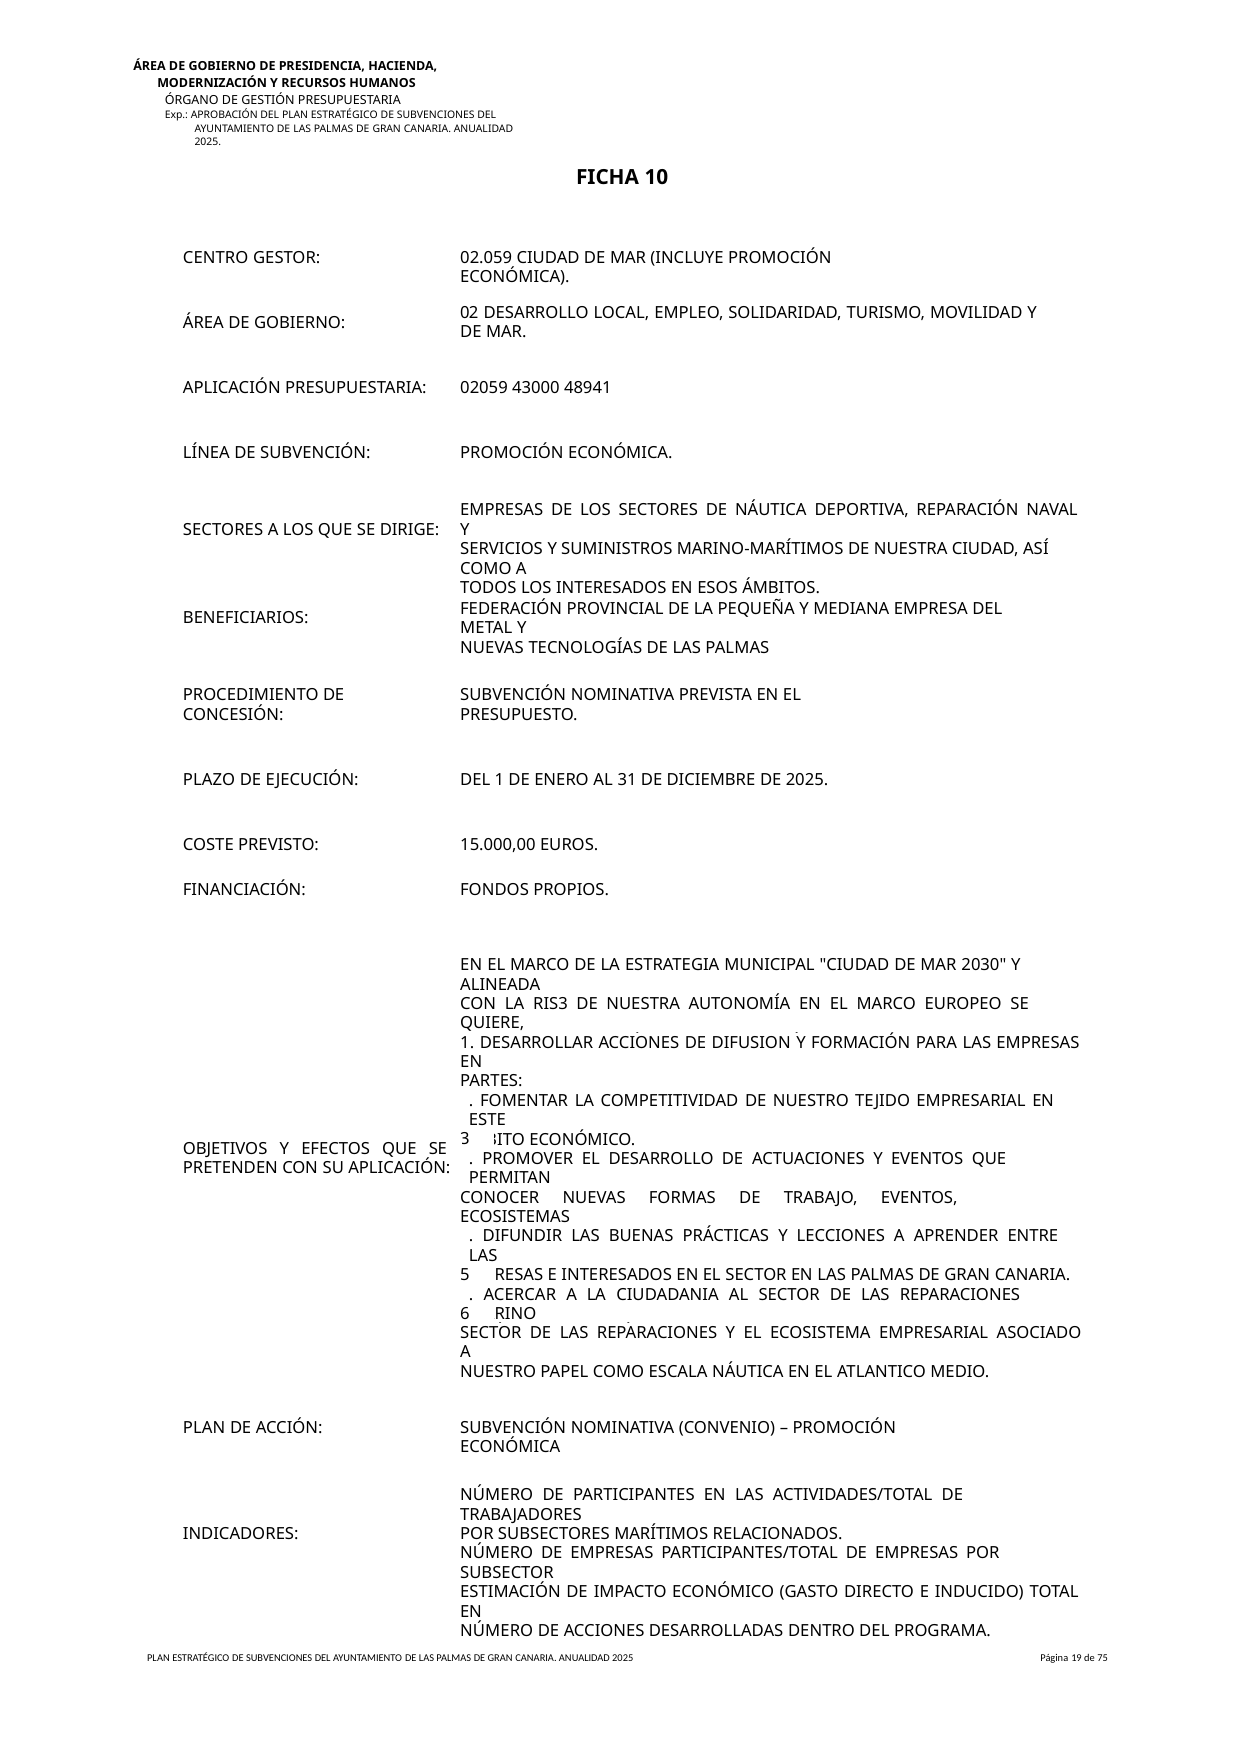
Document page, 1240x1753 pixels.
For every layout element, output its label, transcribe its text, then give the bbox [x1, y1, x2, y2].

text 5 [460, 1265, 494, 1284]
text SUBVENCIÓN NOMINATIVA PREVISTA EN EL PRESUPUESTO. [460, 685, 915, 724]
text Exp.: APROBACIÓN DEL PLAN ESTRATÉGICO DE SUBVENCIONES DEL [164, 109, 542, 121]
text 3 [460, 1129, 494, 1149]
text PROCEDIMIENTO DE CONCESIÓN: [183, 685, 449, 724]
text AYUNTAMIENTO DE LAS PALMAS DE GRAN CANARIA. ANUALIDAD 2025. [194, 123, 542, 147]
text Página 19 de 75 [1040, 1652, 1123, 1664]
text . FOMENTAR LA COMPETITIVIDAD DE NUESTRO TEJIDO EMPRESARIAL EN ESTE [469, 1091, 1083, 1129]
text NUESTRO PAPEL COMO ESCALA NÁUTICA EN EL ATLANTICO MEDIO. [460, 1362, 1083, 1381]
text TODOS LOS INTERESADOS EN ESOS ÁMBITOS. [460, 578, 1083, 597]
text CONOCER NUEVAS FORMAS DE TRABAJO, EVENTOS, ECOSISTEMAS [460, 1188, 1083, 1226]
text ÁREA DE GOBIERNO DE PRESIDENCIA, HACIENDA, [133, 59, 440, 73]
text ÁMBITO ECONÓMICO. [494, 1129, 1083, 1149]
text POR SUBSECTORES MARÍTIMOS RELACIONADOS. [460, 1524, 1083, 1543]
text 6 [460, 1303, 494, 1323]
text . DIFUNDIR LAS BUENAS PRÁCTICAS Y LECCIONES A APRENDER ENTRE LAS [469, 1226, 1083, 1265]
text MODERNIZACIÓN Y RECURSOS HUMANOS [157, 76, 440, 90]
text SECTORES A LOS QUE SE DIRIGE: [183, 519, 448, 539]
text BENEFICIARIOS: [183, 608, 448, 628]
text COSTE PREVISTO: [183, 834, 449, 854]
text ESTIMACIÓN DE IMPACTO ECONÓMICO (GASTO DIRECTO E INDUCIDO) TOTAL EN [460, 1582, 1083, 1621]
text LÍNEA DE SUBVENCIÓN: [183, 443, 435, 462]
text ÁREA DE GOBIERNO: [183, 313, 359, 332]
text APLICACIÓN PRESUPUESTARIA: [183, 378, 435, 397]
text PLAZO DE EJECUCIÓN: [183, 769, 449, 789]
text SECTOR DE LAS REPARACIONES Y EL ECOSISTEMA EMPRESARIAL ASOCIADO A [460, 1323, 1083, 1362]
text FINANCIACIÓN: [183, 880, 320, 899]
text EMPRESAS DE LOS SECTORES DE NÁUTICA DEPORTIVA, REPARACIÓN NAVAL Y [460, 500, 1083, 539]
text 15.000,00 EUROS. [460, 834, 915, 854]
text 0 [460, 303, 469, 322]
text 1. DESARROLLAR ACCIONES DE DIFUSION Y FORMACIÓN PARA LAS EMPRESAS EN [460, 1033, 1083, 1072]
text . PROMOVER EL DESARROLLO DE ACTUACIONES Y EVENTOS QUE PERMITAN [469, 1149, 1083, 1188]
text FICHA 10 [576, 165, 689, 189]
text EMPRESAS E INTERESADOS EN EL SECTOR EN LAS PALMAS DE GRAN CANARIA. [494, 1265, 1083, 1284]
text NÚMERO DE ACCIONES DESARROLLADAS DENTRO DEL PROGRAMA. [460, 1621, 1083, 1640]
text FEDERACIÓN PROVINCIAL DE LA PEQUEÑA Y MEDIANA EMPRESA DEL METAL Y [460, 599, 1052, 638]
text INDICADORES: [183, 1524, 337, 1543]
text PLAN DE ACCIÓN: [183, 1418, 337, 1437]
text EN EL MARCO DE LA ESTRATEGIA MUNICIPAL "CIUDAD DE MAR 2030" Y ALINEADA [460, 955, 1083, 994]
text NUEVAS TECNOLOGÍAS DE LAS PALMAS [460, 638, 1052, 657]
text PRETENDEN CON SU APLICACIÓN: [183, 1158, 462, 1178]
text PROMOCIÓN ECONÓMICA. [460, 443, 674, 462]
text 02.059 CIUDAD DE MAR (INCLUYE PROMOCIÓN ECONÓMICA). [460, 248, 931, 287]
text CENTRO GESTOR: [183, 248, 338, 267]
text 2 DESARROLLO LOCAL, EMPLEO, SOLIDARIDAD, TURISMO, MOVILIDAD Y CIUDAD [469, 303, 1083, 342]
text 02059 43000 48941 [460, 378, 626, 397]
text FONDOS PROPIOS. [460, 880, 620, 899]
text ÓRGANO DE GESTIÓN PRESUPUESTARIA [164, 93, 542, 107]
text NÚMERO DE PARTICIPANTES EN LAS ACTIVIDADES/TOTAL DE TRABAJADORES [460, 1485, 1083, 1524]
text PLAN ESTRATÉGICO DE SUBVENCIONES DEL AYUNTAMIENTO DE LAS PALMAS DE GRAN CANARIA. ANUALIDAD 2025 [147, 1652, 661, 1664]
text . ACERCAR A LA CIUDADANIA AL SECTOR DE LAS REPARACIONES MARINO [469, 1284, 1083, 1323]
text OBJETIVOS Y EFECTOS QUE SE [183, 1139, 462, 1158]
text DEL 1 DE ENERO AL 31 DE DICIEMBRE DE 2025. [460, 769, 915, 789]
text SERVICIOS Y SUMINISTROS MARINO-MARÍTIMOS DE NUESTRA CIUDAD, ASÍ COMO A [460, 539, 1083, 578]
text NÚMERO DE EMPRESAS PARTICIPANTES/TOTAL DE EMPRESAS POR SUBSECTOR [460, 1543, 1083, 1582]
text CON LA RIS3 DE NUESTRA AUTONOMÍA EN EL MARCO EUROPEO SE QUIERE, [460, 994, 1083, 1033]
text SUBVENCIÓN NOMINATIVA (CONVENIO) – PROMOCIÓN ECONÓMICA [460, 1418, 970, 1457]
text DE MAR. [460, 322, 547, 342]
text PARTES: [460, 1072, 1083, 1091]
